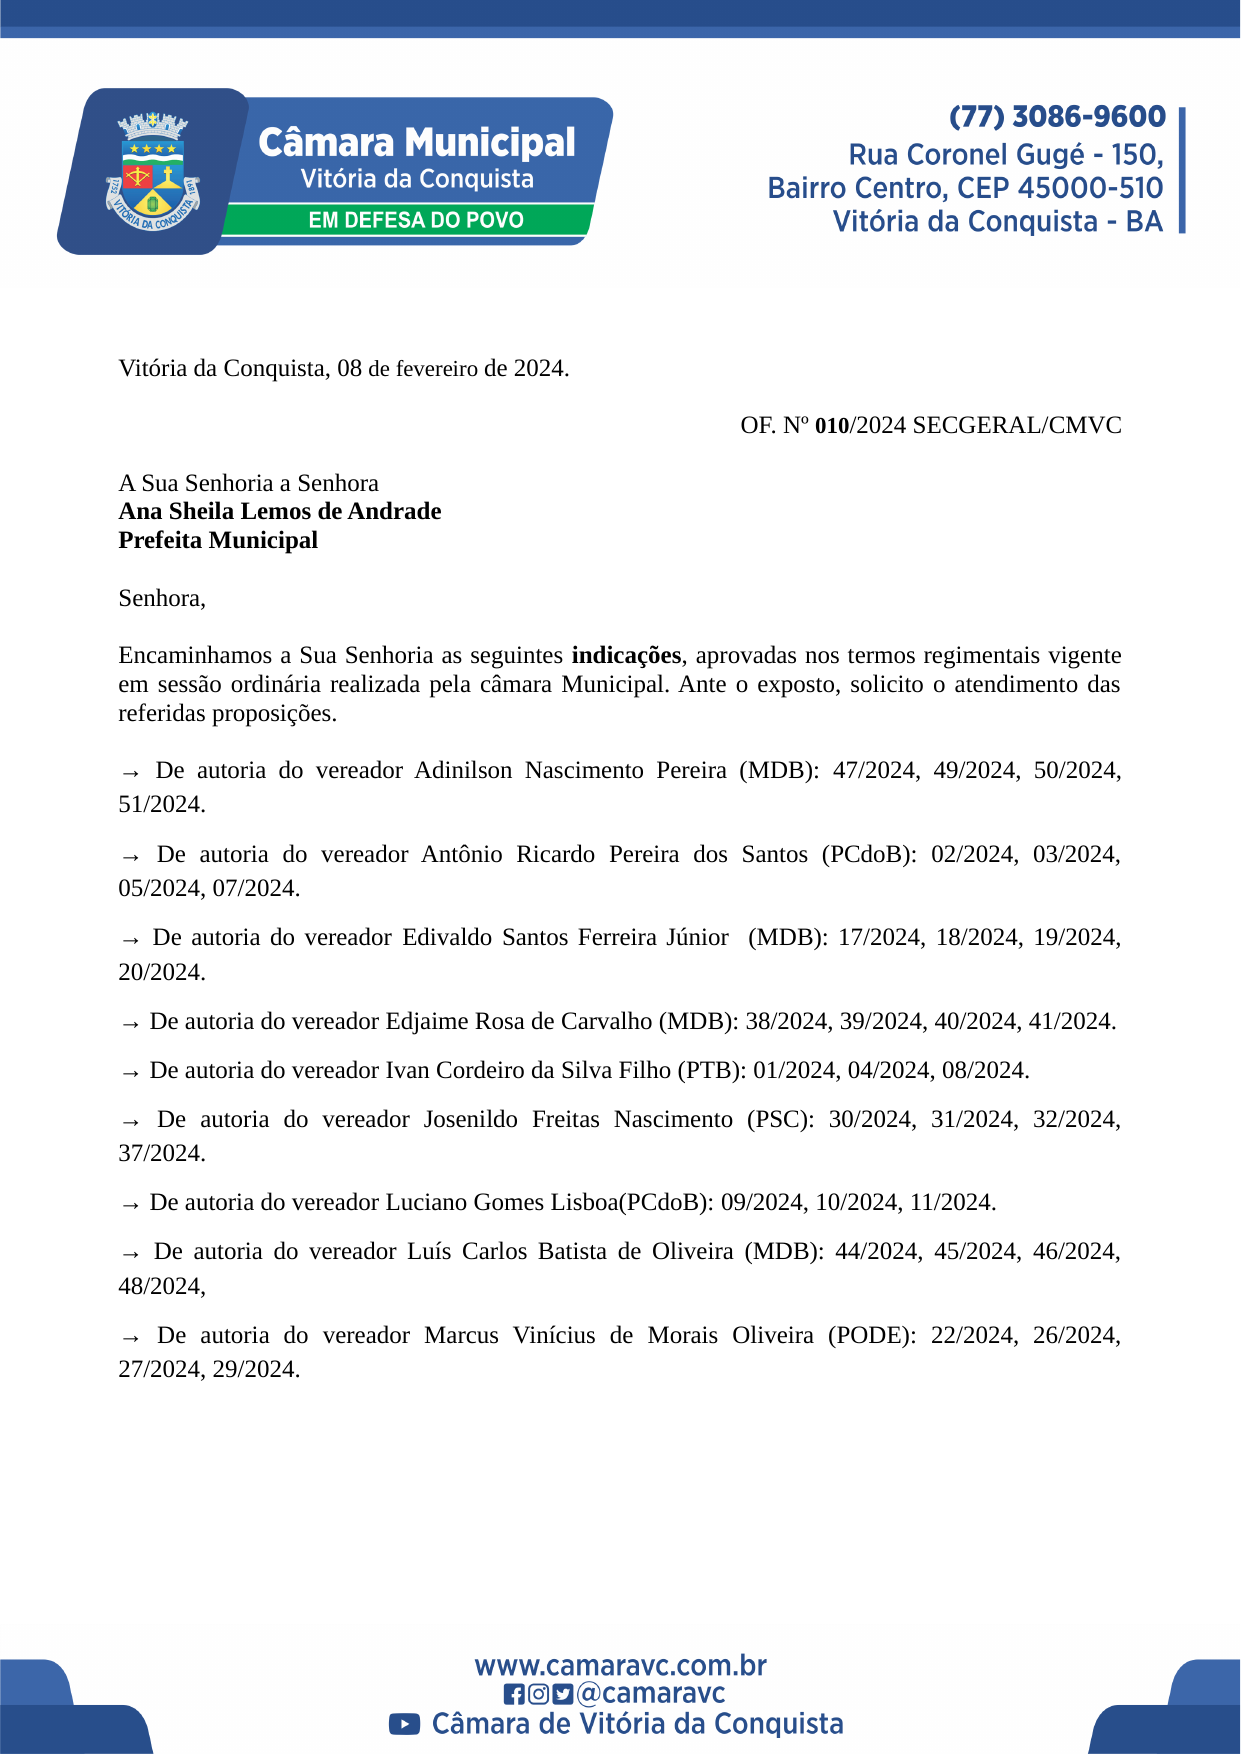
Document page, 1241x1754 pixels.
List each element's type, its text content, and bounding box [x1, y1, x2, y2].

text A Sua Senhoria a Senhora [118, 468, 1122, 496]
text Encaminhamos a Sua Senhoria as seguintes indicações, aprovadas nos termos regimentais vigente em sessão ordinária realizada pela câmara Municipal. Ante o exposto, solicito o atendimento das referidas proposições. [118, 640, 1122, 726]
text → De autoria do vereador Josenildo Freitas Nascimento (PSC): 30/2024, 31/2024, 32/2024, 37/2024. [118, 1104, 1122, 1167]
text → De autoria do vereador Edjaime Rosa de Carvalho (MDB): 38/2024, 39/2024, 40/2024, 41/2024. [118, 1006, 1122, 1034]
text → De autoria do vereador Antônio Ricardo Pereira dos Santos (PCdoB): 02/2024, 03/2024, 05/2024, 07/2024. [118, 839, 1122, 902]
text Senhora, [118, 583, 1122, 611]
text Ana Sheila Lemos de Andrade [118, 496, 1122, 525]
text Vitória da Conquista, 08 de fevereiro de 2024. [118, 353, 1122, 381]
text OF. Nº 010/2024 SECGERAL/CMVC [118, 410, 1122, 439]
text → De autoria do vereador Ivan Cordeiro da Silva Filho (PTB): 01/2024, 04/2024, 08/2024. [118, 1055, 1122, 1083]
text → De autoria do vereador Adinilson Nascimento Pereira (MDB): 47/2024, 49/2024, 50/2024, 51/2024. [118, 755, 1122, 818]
text → De autoria do vereador Edivaldo Santos Ferreira Júnior (MDB): 17/2024, 18/2024, 19/2024, 20/2024. [118, 922, 1122, 985]
picture [0, 0, 1241, 288]
text Prefeita Municipal [118, 525, 1122, 554]
text → De autoria do vereador Marcus Vinícius de Morais Oliveira (PODE): 22/2024, 26/2024, 27/2024, 29/2024. [118, 1320, 1122, 1383]
text → De autoria do vereador Luís Carlos Batista de Oliveira (MDB): 44/2024, 45/2024, 46/2024, 48/2024, [118, 1236, 1122, 1300]
picture [0, 1624, 1241, 1754]
text → De autoria do vereador Luciano Gomes Lisboa(PCdoB): 09/2024, 10/2024, 11/2024. [118, 1187, 1122, 1216]
